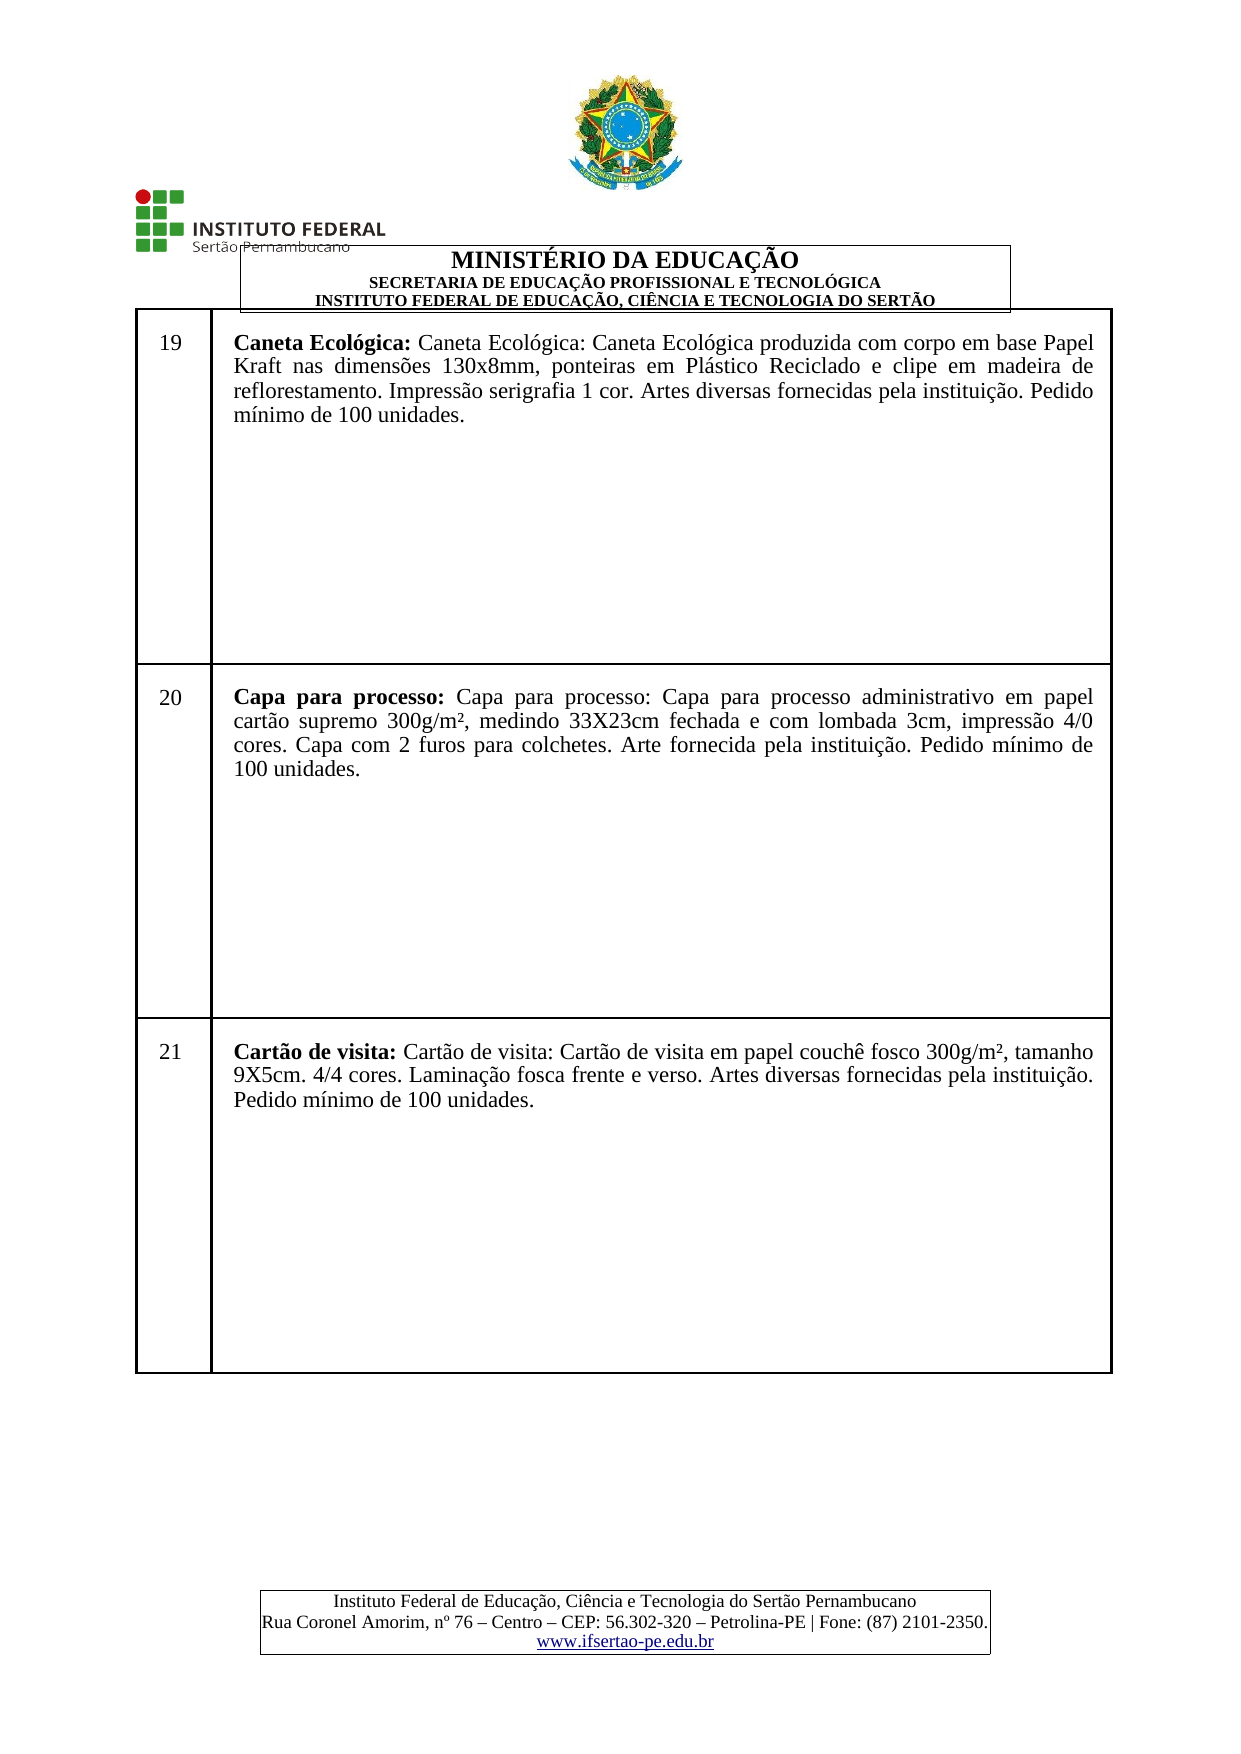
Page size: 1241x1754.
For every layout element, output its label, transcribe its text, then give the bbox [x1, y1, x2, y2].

picture [568, 75, 683, 190]
table_cell Cartão de visita: Cartão de visita: Cartão de visita em papel couchê fosco 300g/m², tamanho 9X5cm. 4/4 cores. Laminação fosca frente e verso. Artes diversas fornecidas pela instituição. Pedido mínimo de 100 unidades. [213, 1019, 1110, 1372]
table_cell 19 [138, 310, 210, 663]
table_cell 21 [138, 1019, 210, 1372]
table_cell 20 [138, 665, 210, 1017]
table_cell Capa para processo: Capa para processo: Capa para processo administrativo em papel cartão supremo 300g/m², medindo 33X23cm fechada e com lombada 3cm, impressão 4/0 cores. Capa com 2 furos para colchetes. Arte fornecida pela instituição. Pedido mínimo de 100 unidades. [213, 665, 1110, 1017]
picture [135, 189, 386, 252]
table_cell Caneta Ecológica: Caneta Ecológica: Caneta Ecológica produzida com corpo em base Papel Kraft nas dimensões 130x8mm, ponteiras em Plástico Reciclado e clipe em madeira de reflorestamento. Impressão serigrafia 1 cor. Artes diversas fornecidas pela instituição. Pedido mínimo de 100 unidades. [213, 310, 1110, 663]
